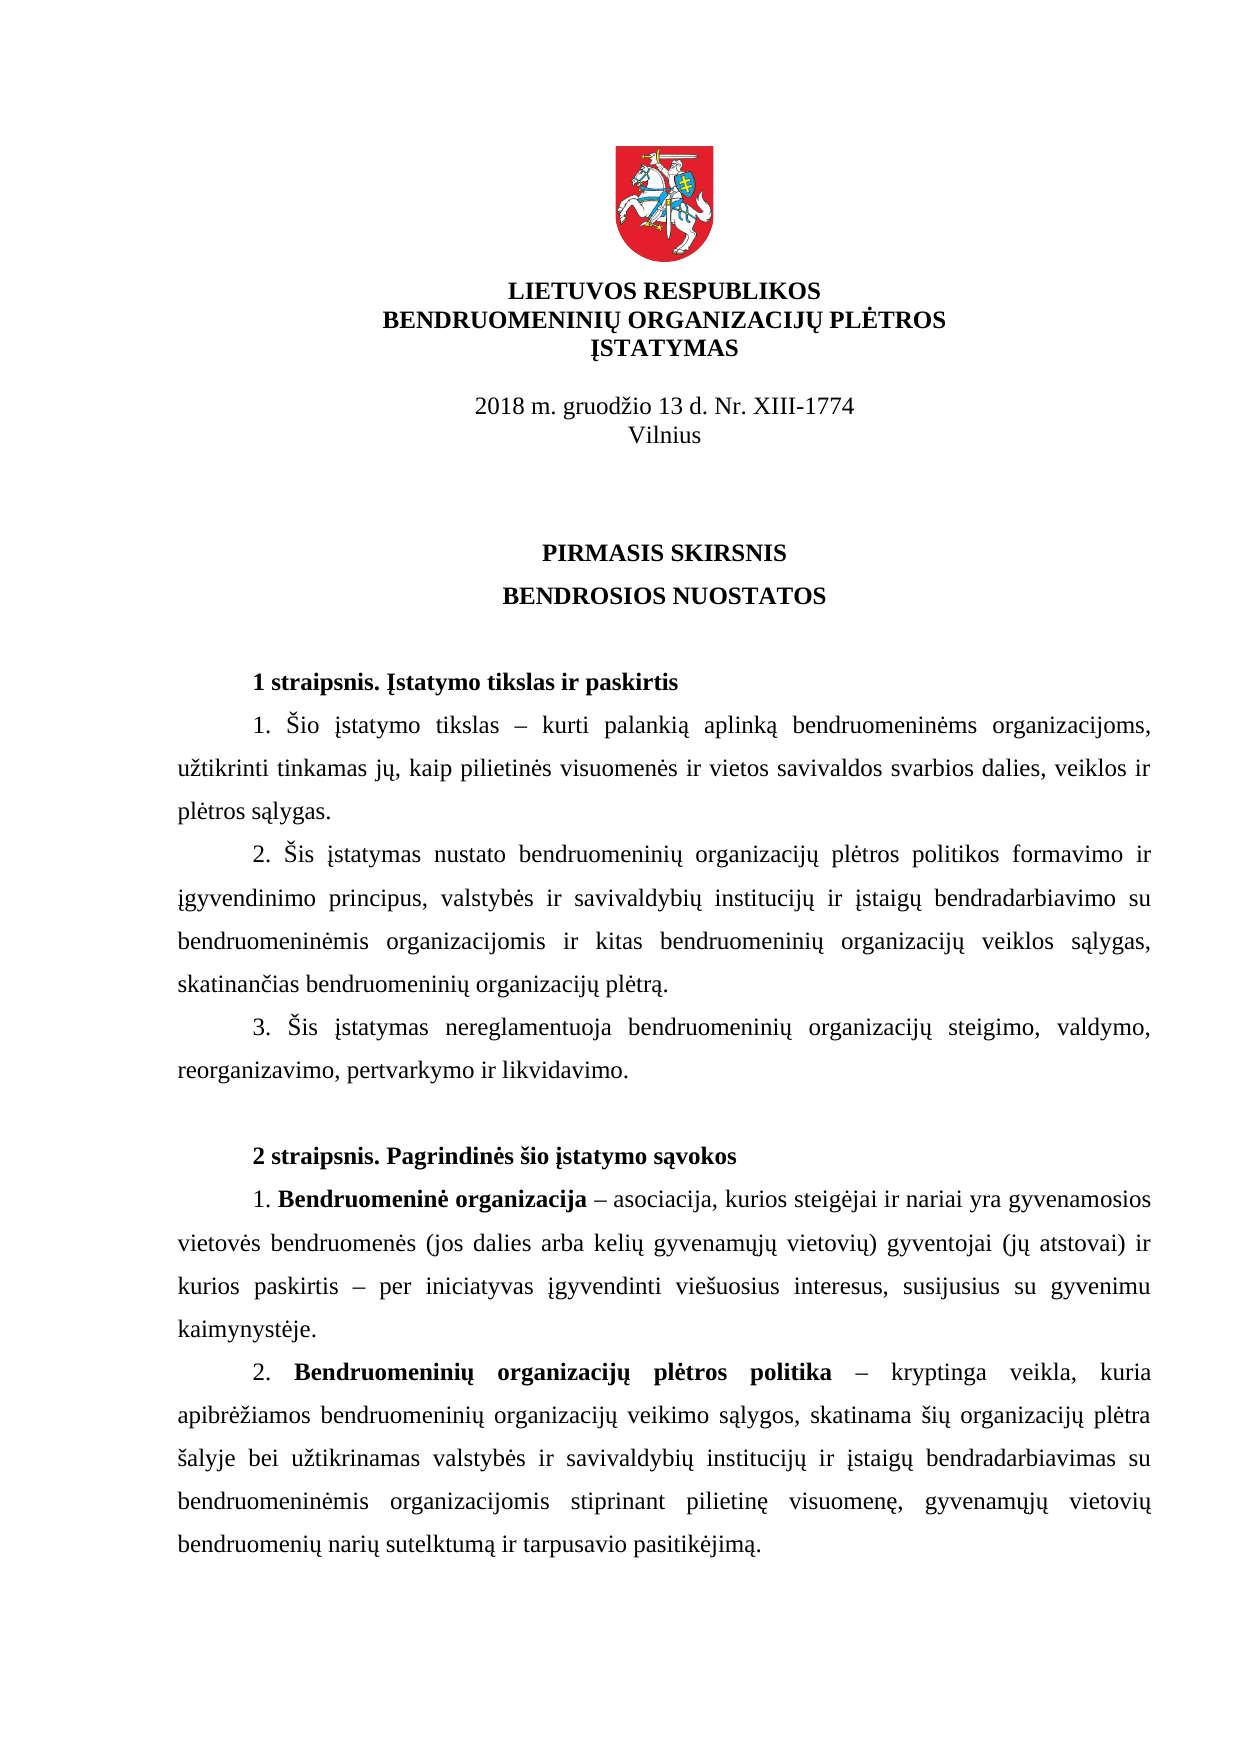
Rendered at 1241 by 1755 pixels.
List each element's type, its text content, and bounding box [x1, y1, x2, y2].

text 1 straipsnis. Įstatymo tikslas ir paskirtis [177, 667, 1152, 696]
text 1. Bendruomeninė organizacija – asociacija, kurios steigėjai ir nariai yra gyvenamosios vietovės bendruomenės (jos dalies arba kelių gyvenamųjų vietovių) gyventojai (jų atstovai) ir kurios paskirtis – per iniciatyvas įgyvendinti viešuosius interesus, susijusius su gyvenimu kaimynystėje. [177, 1184, 1152, 1343]
text 2 straipsnis. Pagrindinės šio įstatymo sąvokos [177, 1141, 1152, 1170]
text 2018 m. gruodžio 13 d. Nr. XIII-1774 [177, 391, 1152, 420]
text PIRMASIS SKIRSNIS [177, 538, 1152, 566]
text 2. Šis įstatymas nustato bendruomeninių organizacijų plėtros politikos formavimo ir įgyvendinimo principus, valstybės ir savivaldybių institucijų ir įstaigų bendradarbiavimo su bendruomeninėmis organizacijomis ir kitas bendruomeninių organizacijų veiklos sąlygas, skatinančias bendruomeninių organizacijų plėtrą. [177, 839, 1152, 998]
text 2. Bendruomeninių organizacijų plėtros politika – kryptinga veikla, kuria apibrėžiamos bendruomeninių organizacijų veikimo sąlygos, skatinama šių organizacijų plėtra šalyje bei užtikrinamas valstybės ir savivaldybių institucijų ir įstaigų bendradarbiavimas su bendruomeninėmis organizacijomis stiprinant pilietinę visuomenę, gyvenamųjų vietovių bendruomenių narių sutelktumą ir tarpusavio pasitikėjimą. [177, 1357, 1152, 1558]
text ĮSTATYMAS [177, 333, 1152, 362]
text 1. Šio įstatymo tikslas – kurti palankią aplinką bendruomeninėms organizacijoms, užtikrinti tinkamas jų, kaip pilietinės visuomenės ir vietos savivaldos svarbios dalies, veiklos ir plėtros sąlygas. [177, 710, 1152, 825]
text LIETUVOS RESPUBLIKOS [177, 276, 1152, 305]
text BENDRUOMENINIŲ ORGANIZACIJŲ PLĖTROS [177, 305, 1152, 333]
text Vilnius [177, 420, 1152, 448]
text 3. Šis įstatymas nereglamentuoja bendruomeninių organizacijų steigimo, valdymo, reorganizavimo, pertvarkymo ir likvidavimo. [177, 1012, 1152, 1084]
text BENDROSIOS NUOSTATOS [177, 581, 1152, 609]
